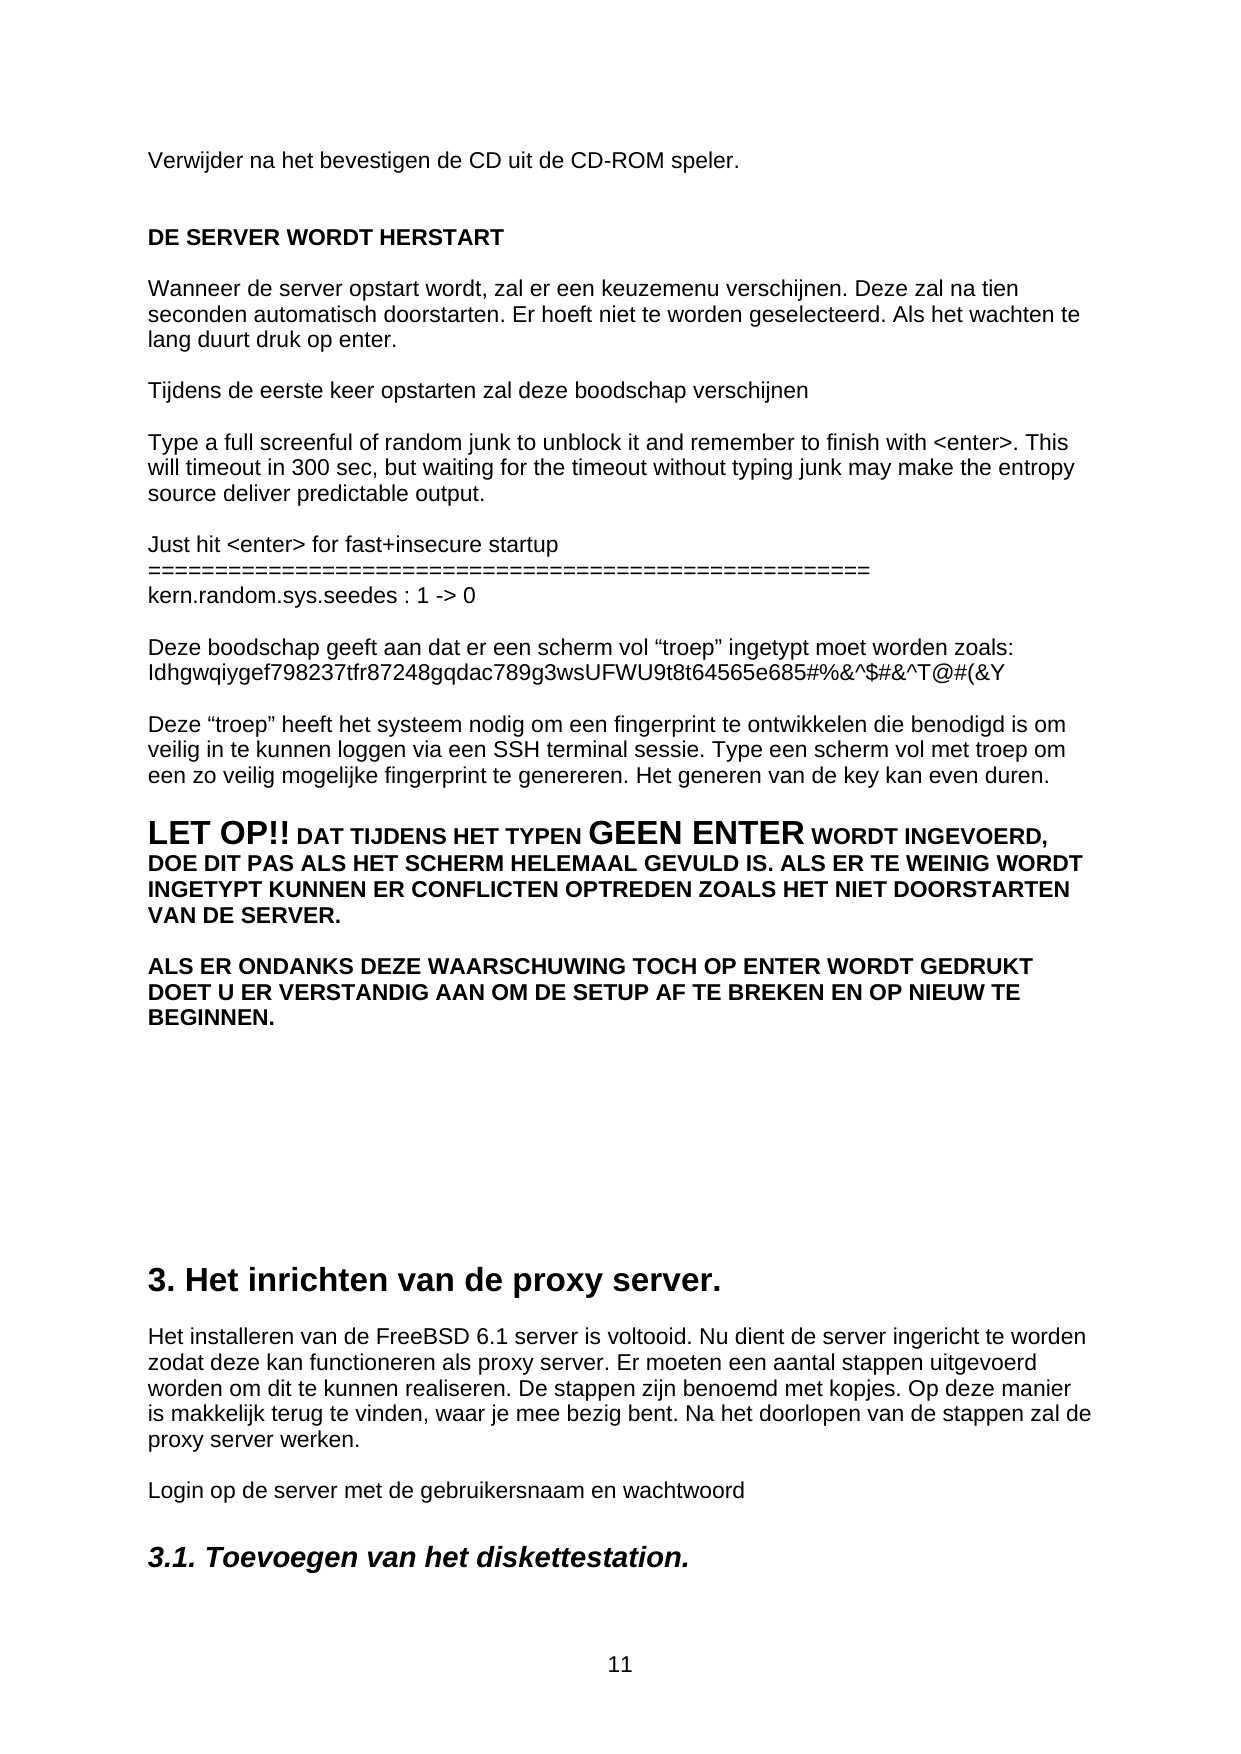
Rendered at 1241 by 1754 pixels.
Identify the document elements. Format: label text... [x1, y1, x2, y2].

text Login op de server met de gebruikersnaam en wachtwoord [148, 1478, 1092, 1503]
text Tijdens de eerste keer opstarten zal deze boodschap verschijnen [148, 378, 1092, 404]
text LET OP!! DAT TIJDENS HET TYPEN GEEN ENTER WORDT INGEVOERD, DOE DIT PAS ALS HET SCHERM HELEMAAL GEVULD IS. ALS ER TE WEINIG WORDT INGETYPT KUNNEN ER CONFLICTEN OPTREDEN ZOALS HET NIET DOORSTARTEN VAN DE SERVER. [148, 814, 1092, 928]
text Wanneer de server opstart wordt, zal er een keuzemenu verschijnen. Deze zal na tien seconden automatisch doorstarten. Er hoeft niet te worden geselecteerd. Als het wachten te lang duurt druk op enter. [148, 276, 1092, 353]
text Type a full screenful of random junk to unblock it and remember to finish with <enter>. This will timeout in 300 sec, but waiting for the timeout without typing junk may make the entropy source deliver predictable output. [148, 429, 1092, 506]
text ALS ER ONDANKS DEZE WAARSCHUWING TOCH OP ENTER WORDT GEDRUKT DOET U ER VERSTANDIG AAN OM DE SETUP AF TE BREKEN EN OP NIEUW TE BEGINNEN. [148, 954, 1092, 1031]
text Just hit <enter> for fast+insecure startup [148, 532, 1092, 558]
text ====================================================== [148, 558, 1092, 583]
text Idhgwqiygef798237tfr87248gqdac789g3wsUFWU9t8t64565e685#%&^$#&^T@#(&Y [148, 660, 1092, 686]
text Deze “troep” heeft het systeem nodig om een fingerprint te ontwikkelen die benodigd is om veilig in te kunnen loggen via een SSH terminal sessie. Type een scherm vol met troep om een zo veilig mogelijke fingerprint te genereren. Het generen van de key kan even duren. [148, 711, 1092, 788]
text Deze boodschap geeft aan dat er een scherm vol “troep” ingetypt moet worden zoals: [148, 634, 1092, 660]
subtitle 3.1. Toevoegen van het diskettestation. [148, 1541, 1092, 1573]
text kern.random.sys.seedes : 1 -> 0 [148, 583, 1092, 609]
text Verwijder na het bevestigen de CD uit de CD-ROM speler. [148, 148, 1092, 173]
text Het installeren van de FreeBSD 6.1 server is voltooid. Nu dient de server ingericht te worden zodat deze kan functioneren als proxy server. Er moeten een aantal stappen uitgevoerd worden om dit te kunnen realiseren. De stappen zijn benoemd met kopjes. Op deze manier is makkelijk terug te vinden, waar je mee bezig bent. Na het doorlopen van de stappen zal de proxy server werken. [148, 1324, 1092, 1452]
subtitle 3. Het inrichten van de proxy server. [148, 1261, 1092, 1298]
text DE SERVER WORDT HERSTART [148, 224, 1092, 250]
